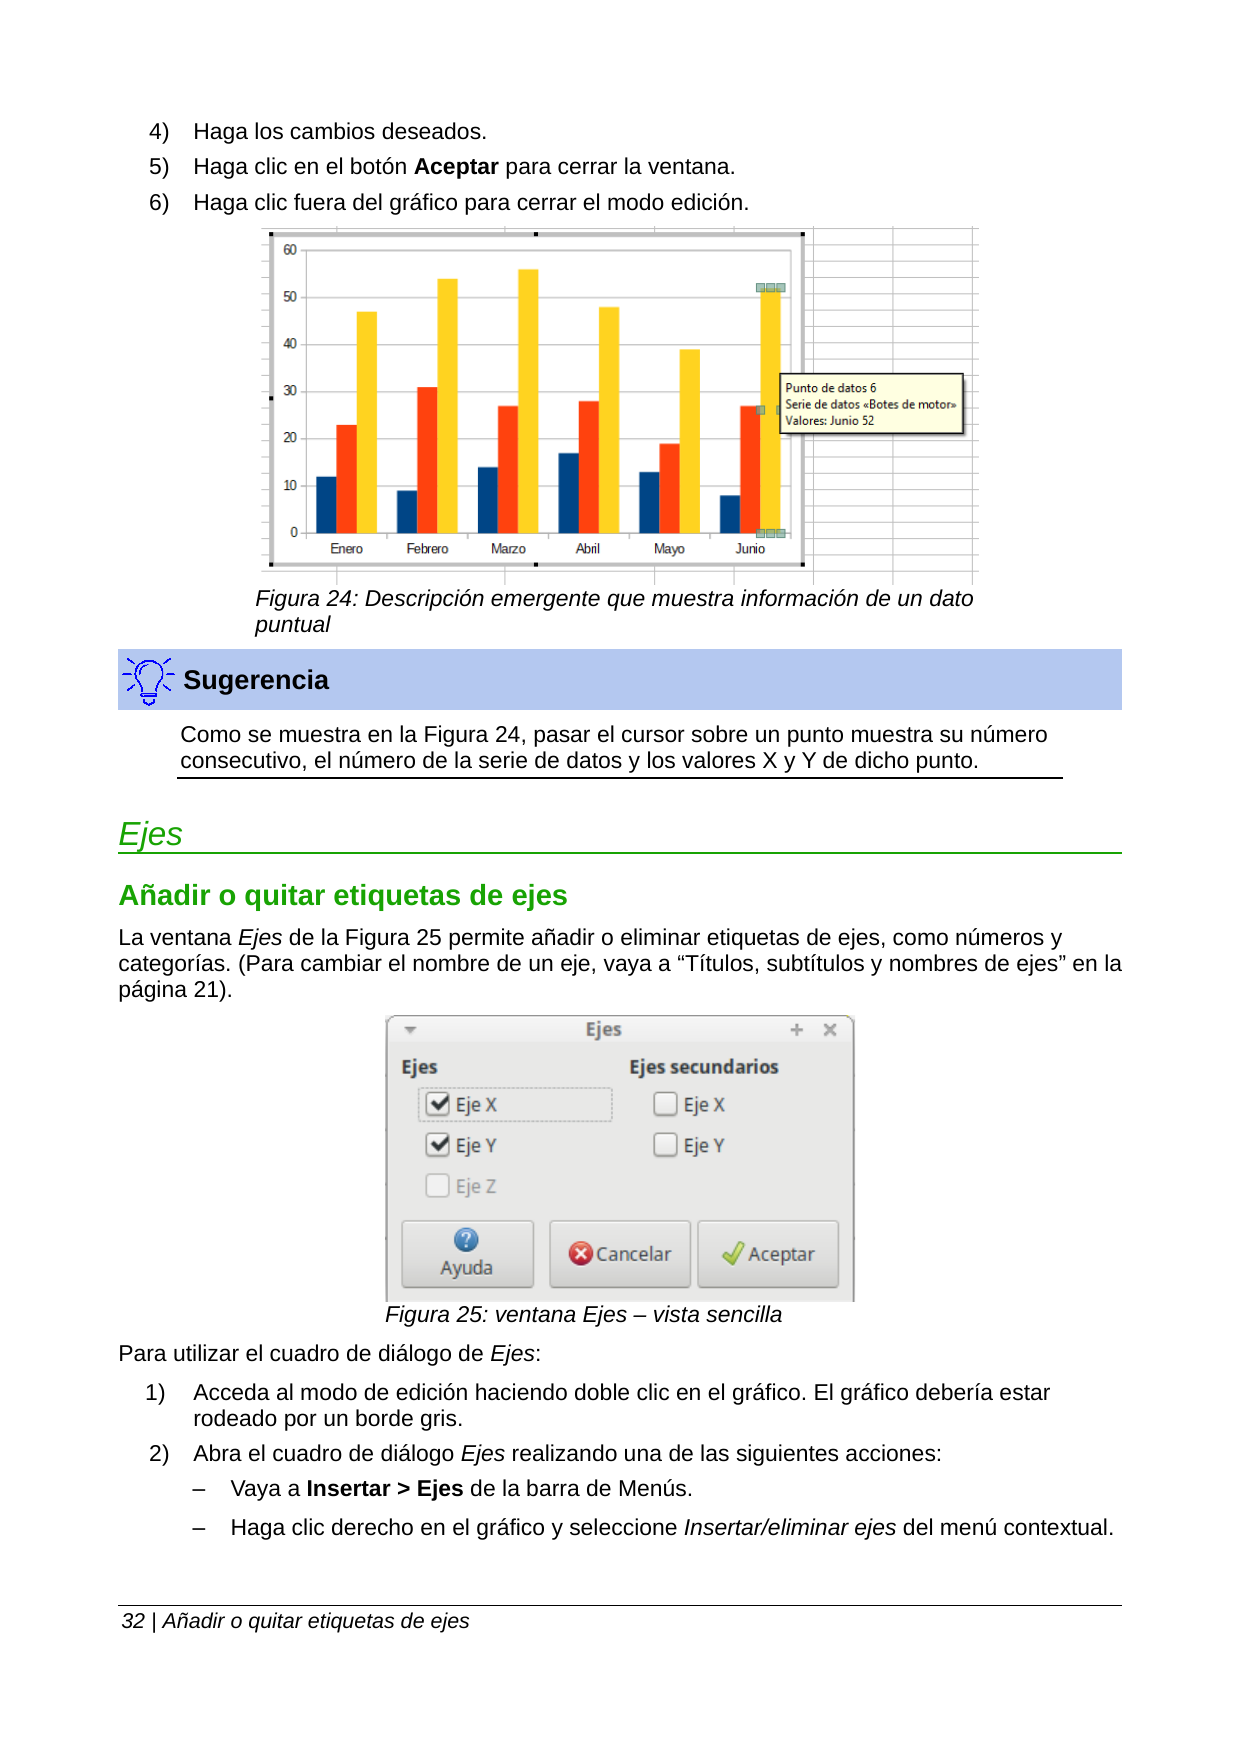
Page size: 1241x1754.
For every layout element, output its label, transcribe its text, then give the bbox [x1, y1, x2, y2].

subtitle Sugerencia [118, 649, 1122, 710]
text Figura 24: Descripción emergente que muestra información de un dato puntual [255, 227, 985, 637]
list Haga clic en el botón Aceptar para cerrar la ventana. [169, 153, 1122, 180]
list Haga los cambios deseados. [169, 118, 1122, 144]
subtitle Ejes [118, 814, 1122, 852]
list Vaya a Insertar > Ejes de la barra de Menús. [192, 1475, 1122, 1502]
list La ventana Ejes de la Figura 25 permite añadir o eliminar etiquetas de ejes, como números y categorías. (Para cambiar el nombre de un eje, vaya a “Títulos, subtítulos y nombres de ejes” en la página 21). [118, 923, 1122, 1003]
list Haga clic fuera del gráfico para cerrar el modo edición. [169, 188, 1122, 215]
text Figura 25: ventana Ejes – vista sencilla [385, 1302, 855, 1328]
text Como se muestra en la Figura 24, pasar el cursor sobre un punto muestra su número consecutivo, el número de la serie de datos y los valores X y Y de dicho punto. [177, 718, 1063, 777]
subtitle Añadir o quitar etiquetas de ejes [118, 878, 1122, 912]
list Para utilizar el cuadro de diálogo de Ejes: [118, 1340, 1122, 1366]
picture [385, 1015, 856, 1302]
list Abra el cuadro de diálogo Ejes realizando una de las siguientes acciones: [169, 1440, 1122, 1467]
list Haga clic derecho en el gráfico y seleccione Insertar/eliminar ejes del menú contextual. [192, 1514, 1122, 1540]
picture [119, 650, 179, 710]
list Acceda al modo de edición haciendo doble clic en el gráfico. El gráfico debería estar rodeado por un borde gris. [165, 1379, 1122, 1431]
picture [261, 226, 979, 585]
